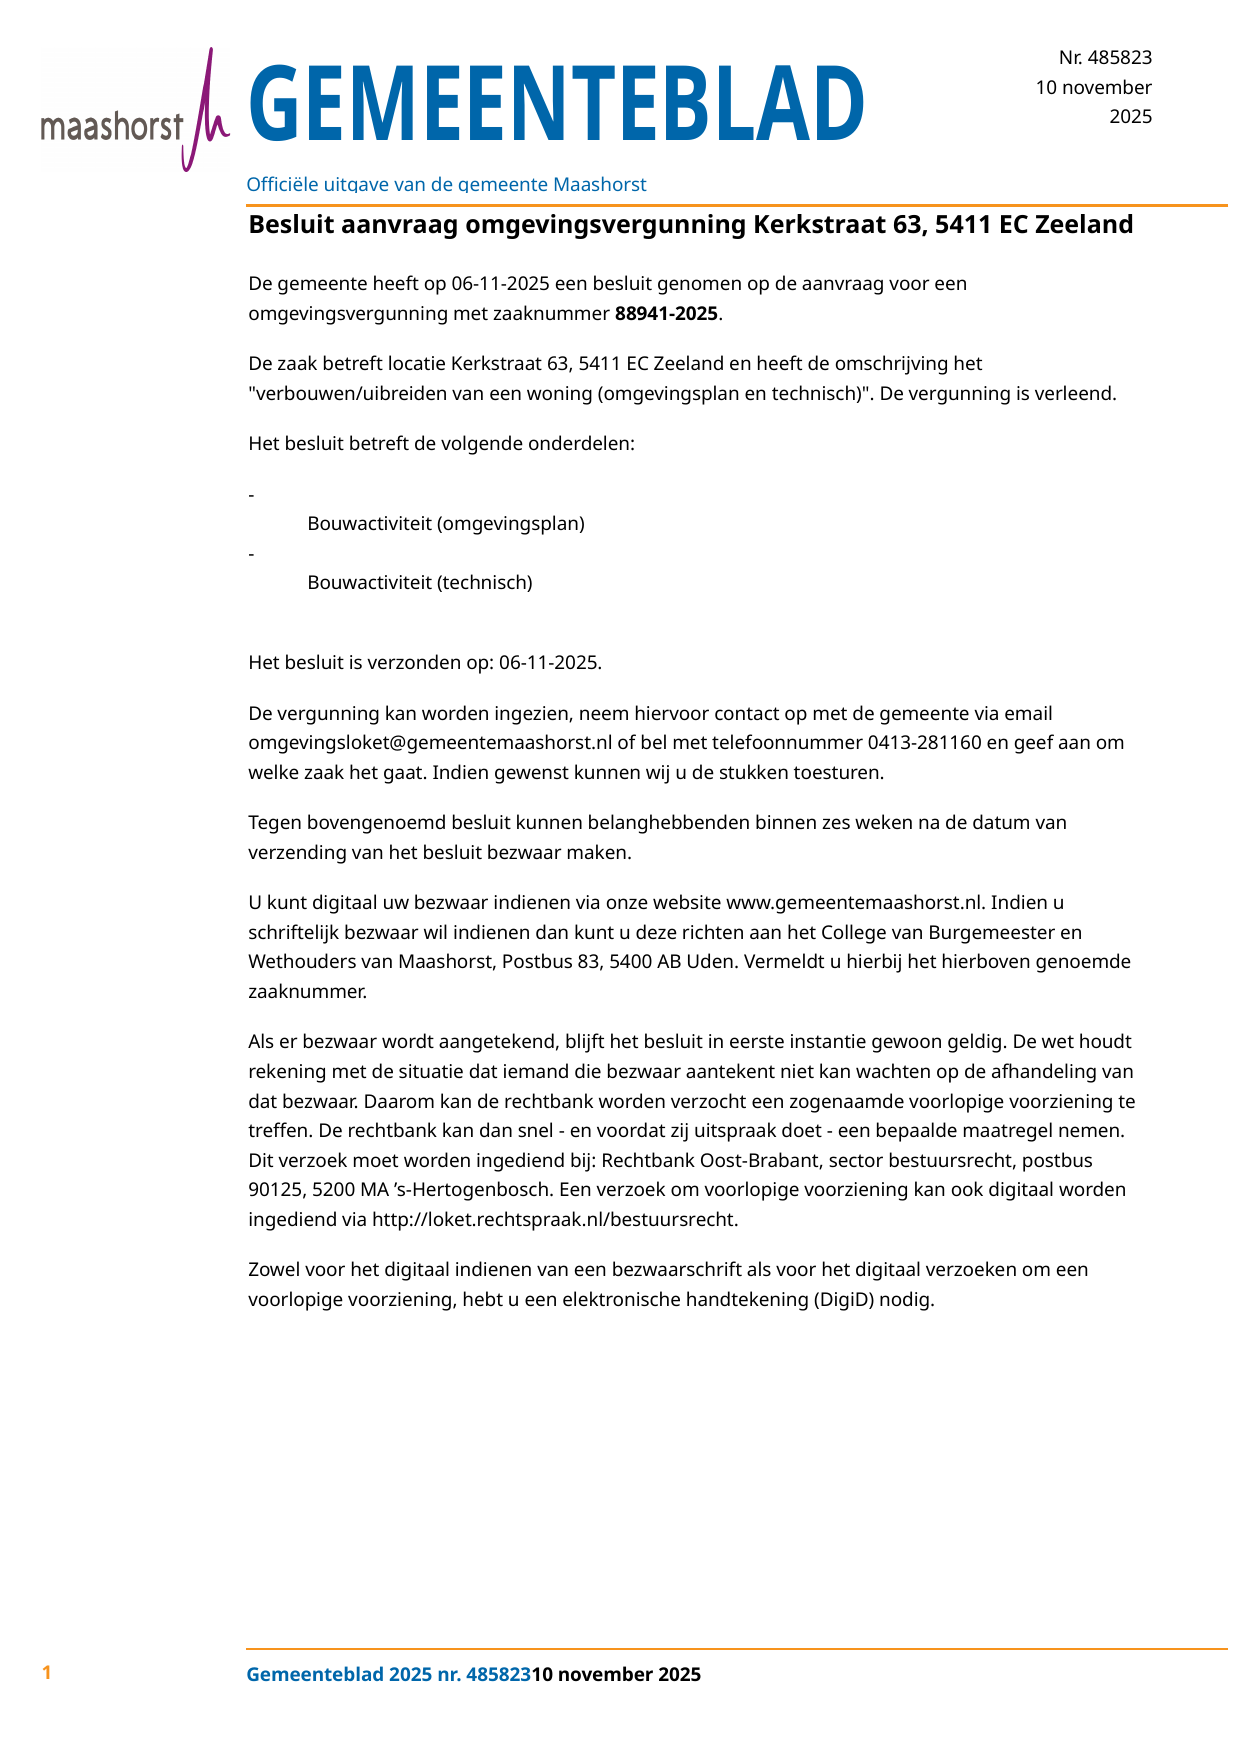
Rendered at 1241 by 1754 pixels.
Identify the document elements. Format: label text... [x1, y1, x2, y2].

list Bouwactiviteit (technisch) [248, 569, 1152, 595]
list Bouwactiviteit (omgevingsplan) [248, 510, 1152, 536]
text De zaak betreft locatie Kerkstraat 63, 5411 EC Zeeland en heeft de omschrijving het "verbouwen/uibreiden van een woning (omgevingsplan en technisch)". De vergunning is verleend. [248, 350, 1152, 406]
text Het besluit betreft de volgende onderdelen: [248, 430, 1152, 456]
text De vergunning kan worden ingezien, neem hiervoor contact op met de gemeente via email omgevingsloket@gemeentemaashorst.nl of bel met telefoonnummer 0413-281160 en geef aan om welke zaak het gaat. Indien gewenst kunnen wij u de stukken toesturen. [248, 700, 1152, 785]
text Het besluit is verzonden op: 06-11-2025. [248, 649, 1152, 675]
text Besluit aanvraag omgevingsvergunning Kerkstraat 63, 5411 EC Zeeland [248, 207, 1152, 241]
text Als er bezwaar wordt aangetekend, blijft het besluit in eerste instantie gewoon geldig. De wet houdt rekening met de situatie dat iemand die bezwaar aantekent niet kan wachten op de afhandeling van dat bezwaar. Daarom kan de rechtbank worden verzocht een zogenaamde voorlopige voorziening te treffen. De rechtbank kan dan snel - en voordat zij uitspraak doet - een bepaalde maatregel nemen. Dit verzoek moet worden ingediend bij: Rechtbank Oost-Brabant, sector bestuursrecht, postbus 90125, 5200 MA ’s-Hertogenbosch. Een verzoek om voorlopige voorziening kan ook digitaal worden ingediend via http://loket.rechtspraak.nl/bestuursrecht. [248, 1029, 1152, 1232]
text U kunt digitaal uw bezwaar indienen via onze website www.gemeentemaashorst.nl. Indien u schriftelijk bezwaar wil indienen dan kunt u deze richten aan het College van Burgemeester en Wethouders van Maashorst, Postbus 83, 5400 AB Uden. Vermeldt u hierbij het hierboven genoemde zaaknummer. [248, 889, 1152, 1004]
text De gemeente heeft op 06-11-2025 een besluit genomen op de aanvraag voor een omgevingsvergunning met zaaknummer 88941-2025. [248, 270, 1152, 326]
text Tegen bovengenoemd besluit kunnen belanghebbenden binnen zes weken na de datum van verzending van het besluit bezwaar maken. [248, 809, 1152, 865]
picture [41, 47, 231, 172]
text Zowel voor het digitaal indienen van een bezwaarschrift als voor het digitaal verzoeken om een voorlopige voorziening, hebt u een elektronische handtekening (DigiD) nodig. [248, 1257, 1152, 1312]
